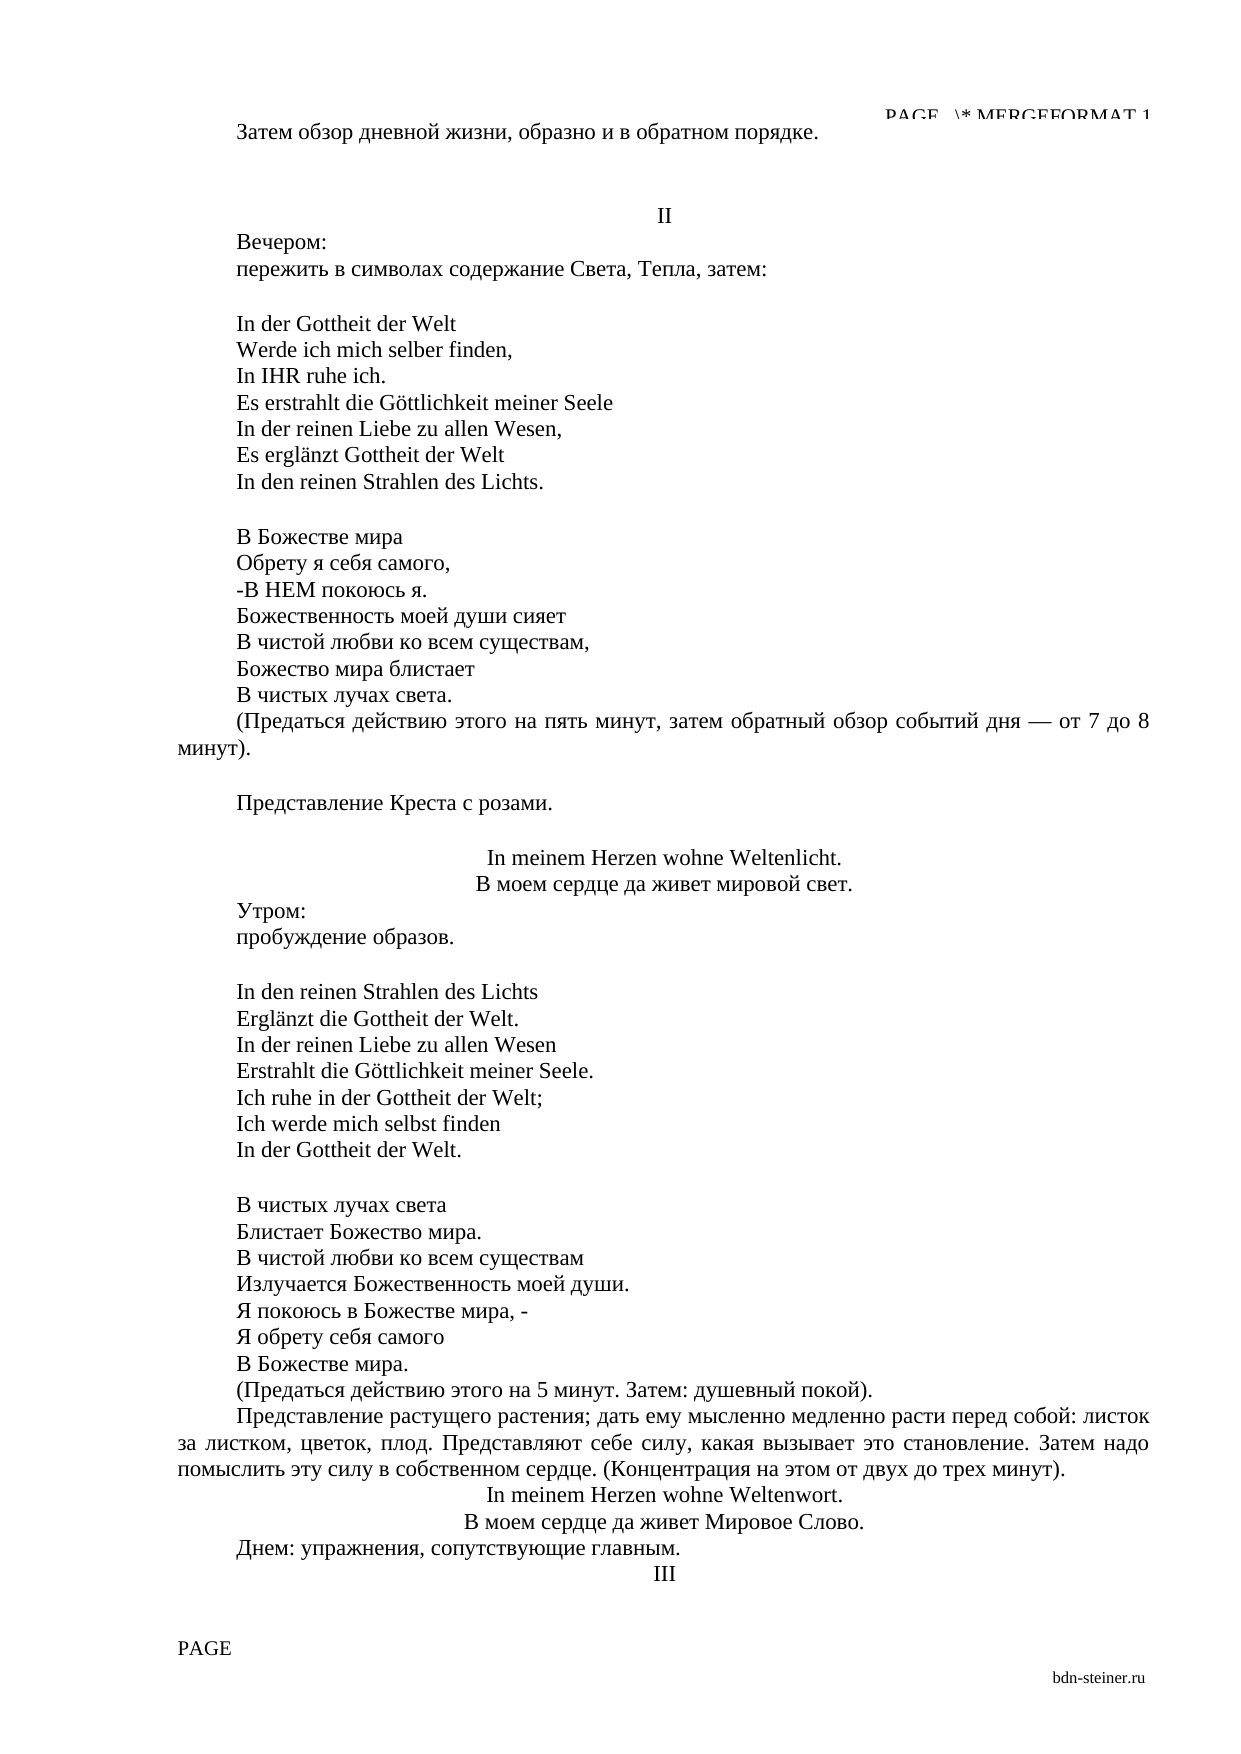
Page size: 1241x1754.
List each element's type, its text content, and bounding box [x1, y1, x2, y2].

text В чистых лучах света. [177, 681, 1152, 707]
text Es erglänzt Gottheit der Welt [177, 442, 1152, 468]
text Днем: упражнения, сопутствующие главным. [177, 1534, 1152, 1560]
text Божественность моей души сияет [177, 602, 1152, 628]
text Erstrahlt die Göttlichkeit meiner Seele. [177, 1057, 1152, 1084]
text Я покоюсь в Божестве мира, - [177, 1297, 1152, 1323]
text В чистых лучах света [177, 1191, 1152, 1218]
text Утром: [177, 897, 1152, 923]
text In der Gottheit der Welt [177, 310, 1152, 336]
text В Божестве мира [177, 523, 1152, 549]
text В чистой любви ко всем существам [177, 1244, 1152, 1271]
text пережить в символах содержание Света, Тепла, затем: [177, 255, 1152, 281]
text Я обрету себя самого [177, 1323, 1152, 1349]
text In der Gottheit der Welt. [177, 1136, 1152, 1163]
text In meinem Herzen wohne Weltenwort. [177, 1481, 1152, 1508]
text Ich werde mich selbst finden [177, 1110, 1152, 1136]
text In IHR ruhe ich. [177, 362, 1152, 389]
text III [177, 1560, 1152, 1587]
text Erglänzt die Gottheit der Welt. [177, 1004, 1152, 1031]
text Излучается Божественность моей души. [177, 1271, 1152, 1297]
text In meinem Herzen wohne Weltenlicht. [177, 844, 1152, 870]
text Представление Креста с розами. [177, 789, 1152, 815]
text In der reinen Liebe zu allen Wesen [177, 1031, 1152, 1057]
text Представление растущего растения; дать ему мысленно медленно расти перед собой: листок за листком, цветок, плод. Представляют себе силу, какая вызывает это становление. Затем надо помыслить эту силу в собственном сердце. (Концентрация на этом от двух до трех минут). [177, 1402, 1152, 1481]
text II [177, 202, 1152, 228]
text Es erstrahlt die Göttlichkeit meiner Seele [177, 389, 1152, 415]
text (Предаться действию этого на пять минут, затем обратный обзор событий дня — от 7 до 8 минут). [177, 707, 1152, 760]
text Обрету я себя самого, [177, 549, 1152, 576]
text пробуждение образов. [177, 923, 1152, 949]
text Божество мира блистает [177, 655, 1152, 681]
text In den reinen Strahlen des Lichts. [177, 468, 1152, 494]
text Ich ruhe in der Gottheit der Welt; [177, 1084, 1152, 1110]
text Блистает Божество мира. [177, 1218, 1152, 1244]
text In den reinen Strahlen des Lichts [177, 978, 1152, 1004]
text В чистой любви ко всем существам, [177, 628, 1152, 655]
text -В НЕМ покоюсь я. [177, 576, 1152, 602]
text В моем сердце да живет Мировое Слово. [177, 1508, 1152, 1534]
text Werde ich mich selber finden, [177, 336, 1152, 362]
text В Божестве мира. [177, 1349, 1152, 1376]
text В моем сердце да живет мировой свет. [177, 870, 1152, 897]
text Вечером: [177, 228, 1152, 255]
text Затем обзор дневной жизни, образно и в обратном порядке. [177, 118, 1152, 144]
text (Предаться действию этого на 5 минут. Затем: душевный покой). [177, 1376, 1152, 1402]
text In der reinen Liebe zu allen Wesen, [177, 415, 1152, 442]
